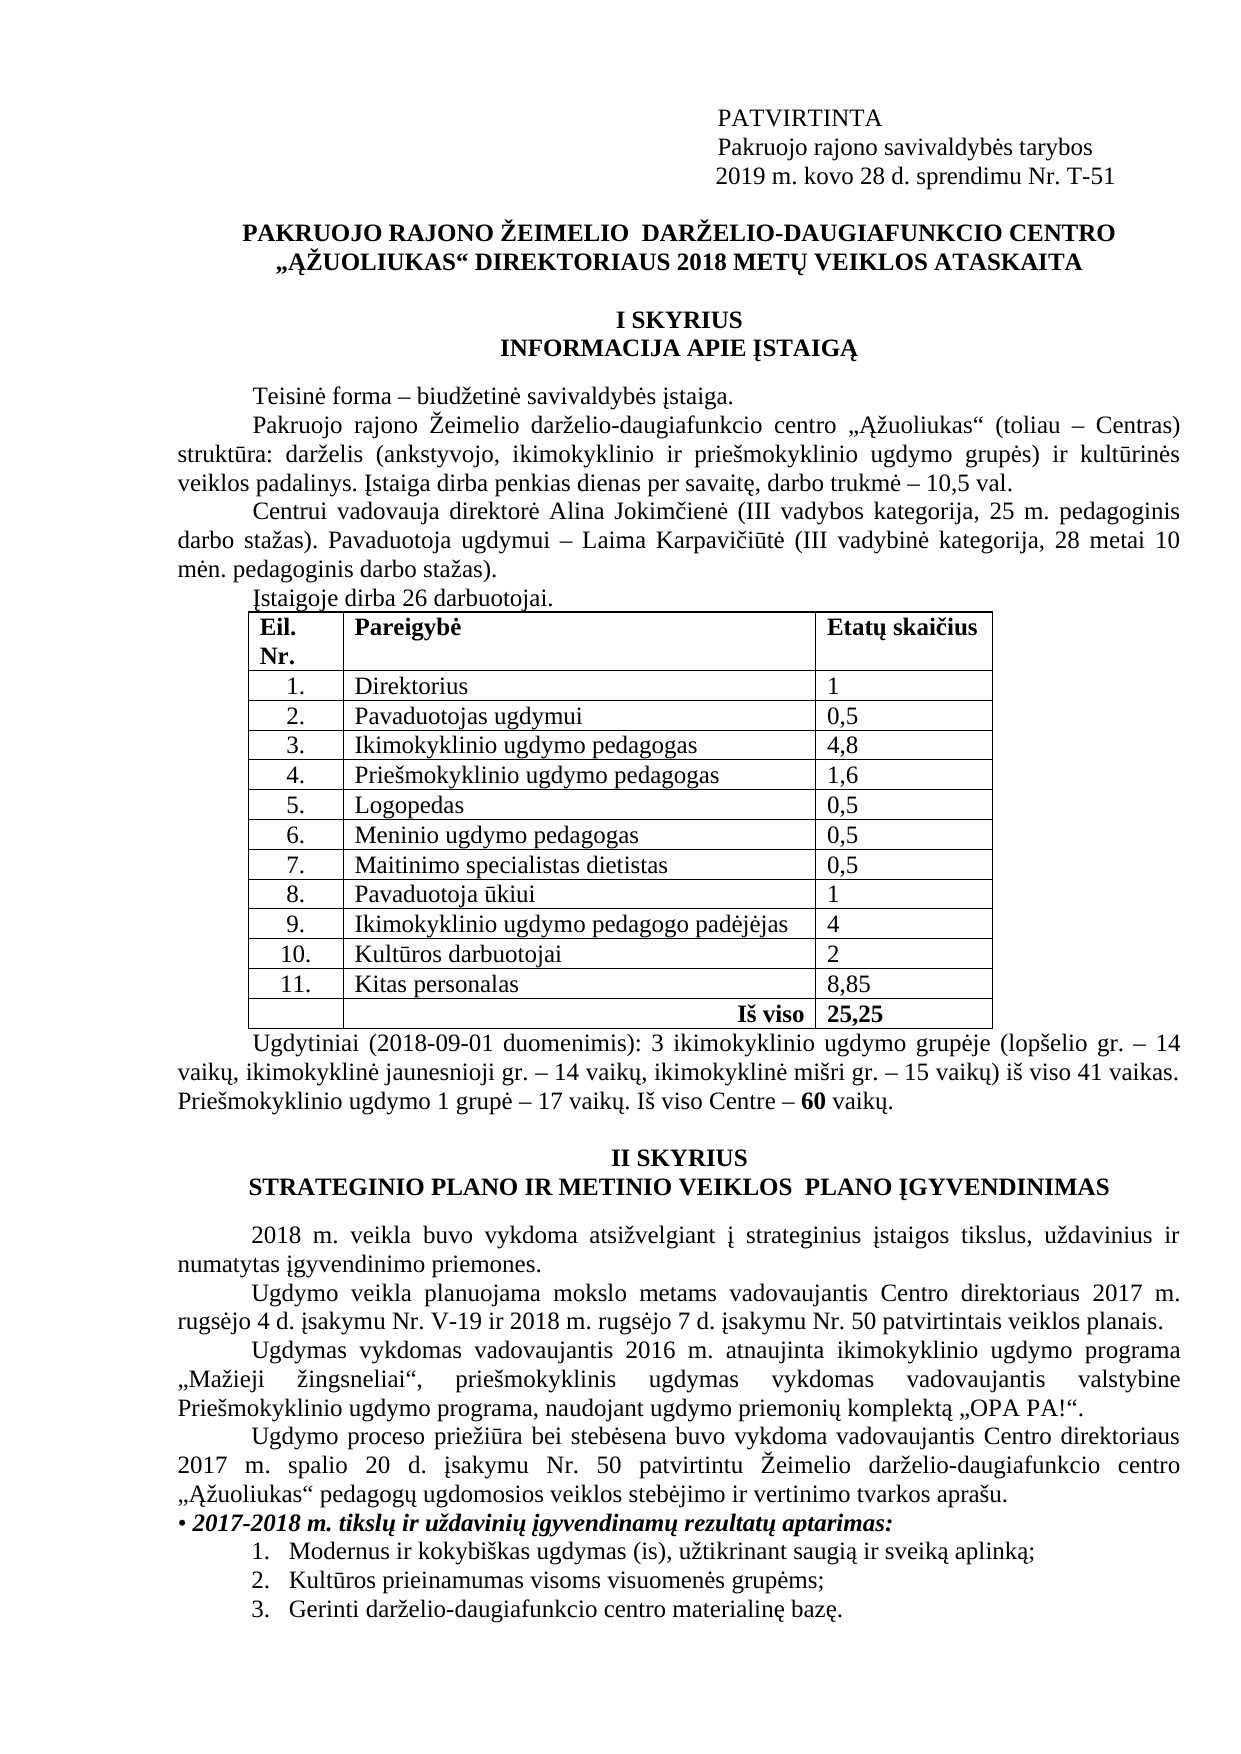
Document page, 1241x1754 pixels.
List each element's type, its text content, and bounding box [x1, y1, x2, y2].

table_cell 4 [816, 909, 992, 938]
table_cell Iš viso [344, 999, 815, 1027]
table_cell Kitas personalas [344, 969, 815, 998]
table_cell 4. [249, 760, 343, 789]
table_cell Meninio ugdymo pedagogas [344, 820, 815, 849]
text 2019 m. kovo 28 d. sprendimu Nr. T-51 [177, 161, 1181, 190]
table_cell 8. [249, 880, 343, 908]
table_cell 25,25 [816, 999, 992, 1027]
table_cell 10. [249, 939, 343, 968]
list Kultūros prieinamumas visoms visuomenės grupėms; [251, 1565, 1181, 1594]
table_cell 2 [816, 939, 992, 968]
table_cell 2. [249, 701, 343, 729]
text Ugdytiniai (2018-09-01 duomenimis): 3 ikimokyklinio ugdymo grupėje (lopšelio gr. – 14 vaikų, ikimokyklinė jaunesnioji gr. – 14 vaikų, ikimokyklinė mišri gr. – 15 vaikų) iš viso 41 vaikas. Priešmokyklinio ugdymo 1 grupė – 17 vaikų. Iš viso Centre – 60 vaikų. [177, 1028, 1181, 1115]
text Ugdymo proceso priežiūra bei stebėsena buvo vykdoma vadovaujantis Centro direktoriaus 2017 m. spalio 20 d. įsakymu Nr. 50 patvirtintu Žeimelio darželio-daugiafunkcio centro „Ąžuoliukas“ pedagogų ugdomosios veiklos stebėjimo ir vertinimo tvarkos aprašu. [177, 1421, 1181, 1508]
text • 2017-2018 m. tikslų ir uždavinių įgyvendinamų rezultatų aptarimas: [177, 1508, 1181, 1536]
table_cell 9. [249, 909, 343, 938]
text STRATEGINIO PLANO IR METINIO VEIKLOS PLANO ĮGYVENDINIMAS [177, 1172, 1181, 1201]
table_cell 1 [816, 880, 992, 908]
table_header Etatų skaičius [816, 613, 992, 670]
table_cell Pavaduotojas ugdymui [344, 701, 815, 729]
text Ugdymas vykdomas vadovaujantis 2016 m. atnaujinta ikimokyklinio ugdymo programa „Mažieji žingsneliai“, priešmokyklinis ugdymas vykdomas vadovaujantis valstybine Priešmokyklinio ugdymo programa, naudojant ugdymo priemonių komplektą „OPA PA!“. [177, 1335, 1181, 1421]
text I SKYRIUS [177, 305, 1181, 333]
table_header Pareigybė [344, 613, 815, 670]
table_header Eil. Nr. [249, 613, 343, 670]
table_cell Ikimokyklinio ugdymo pedagogas [344, 731, 815, 759]
table_cell Priešmokyklinio ugdymo pedagogas [344, 760, 815, 789]
table_cell 0,5 [816, 701, 992, 729]
text Centrui vadovauja direktorė Alina Jokimčienė (III vadybos kategorija, 25 m. pedagoginis darbo stažas). Pavaduotoja ugdymui – Laima Karpavičiūtė (III vadybinė kategorija, 28 metai 10 mėn. pedagoginis darbo stažas). [177, 496, 1181, 583]
table_cell 6. [249, 820, 343, 849]
text INFORMACIJA APIE ĮSTAIGĄ [177, 333, 1181, 362]
text 2018 m. veikla buvo vykdoma atsižvelgiant į strateginius įstaigos tikslus, uždavinius ir numatytas įgyvendinimo priemones. [177, 1220, 1181, 1278]
text Pakruojo rajono savivaldybės tarybos [177, 132, 1181, 161]
text II SKYRIUS [177, 1143, 1181, 1172]
text Pakruojo rajono Žeimelio darželio-daugiafunkcio centro „Ąžuoliukas“ (toliau – Centras) struktūra: darželis (ankstyvojo, ikimokyklinio ir priešmokyklinio ugdymo grupės) ir kultūrinės veiklos padalinys. Įstaiga dirba penkias dienas per savaitę, darbo trukmė – 10,5 val. [177, 410, 1181, 496]
table_cell 0,5 [816, 850, 992, 878]
table_cell Direktorius [344, 671, 815, 700]
table_cell Logopedas [344, 790, 815, 819]
table_cell 1 [816, 671, 992, 700]
list Modernus ir kokybiškas ugdymas (is), užtikrinant saugią ir sveiką aplinką; [251, 1536, 1181, 1565]
table_cell 5. [249, 790, 343, 819]
text PATVIRTINTA [582, 103, 1181, 132]
table_cell 1. [249, 671, 343, 700]
text Įstaigoje dirba 26 darbuotojai. [177, 583, 1181, 611]
table_cell Maitinimo specialistas dietistas [344, 850, 815, 878]
text PAKRUOJO RAJONO ŽEIMELIO DARŽELIO-DAUGIAFUNKCIO CENTRO „ĄŽUOLIUKAS“ DIREKTORIAUS 2018 METŲ VEIKLOS ATASKAITA [177, 218, 1181, 276]
table_cell Pavaduotoja ūkiui [344, 880, 815, 908]
table_cell Ikimokyklinio ugdymo pedagogo padėjėjas [344, 909, 815, 938]
table_cell 3. [249, 731, 343, 759]
table_cell 0,5 [816, 820, 992, 849]
table_cell 1,6 [816, 760, 992, 789]
table_cell Kultūros darbuotojai [344, 939, 815, 968]
text Ugdymo veikla planuojama mokslo metams vadovaujantis Centro direktoriaus 2017 m. rugsėjo 4 d. įsakymu Nr. V-19 ir 2018 m. rugsėjo 7 d. įsakymu Nr. 50 patvirtintais veiklos planais. [177, 1278, 1181, 1335]
table_cell [249, 999, 343, 1027]
table_cell 0,5 [816, 790, 992, 819]
list Gerinti darželio-daugiafunkcio centro materialinę bazę. [251, 1594, 1181, 1623]
table_cell 8,85 [816, 969, 992, 998]
table_cell 7. [249, 850, 343, 878]
table_cell 11. [249, 969, 343, 998]
table_cell 4,8 [816, 731, 992, 759]
text Teisinė forma – biudžetinė savivaldybės įstaiga. [177, 381, 1181, 410]
